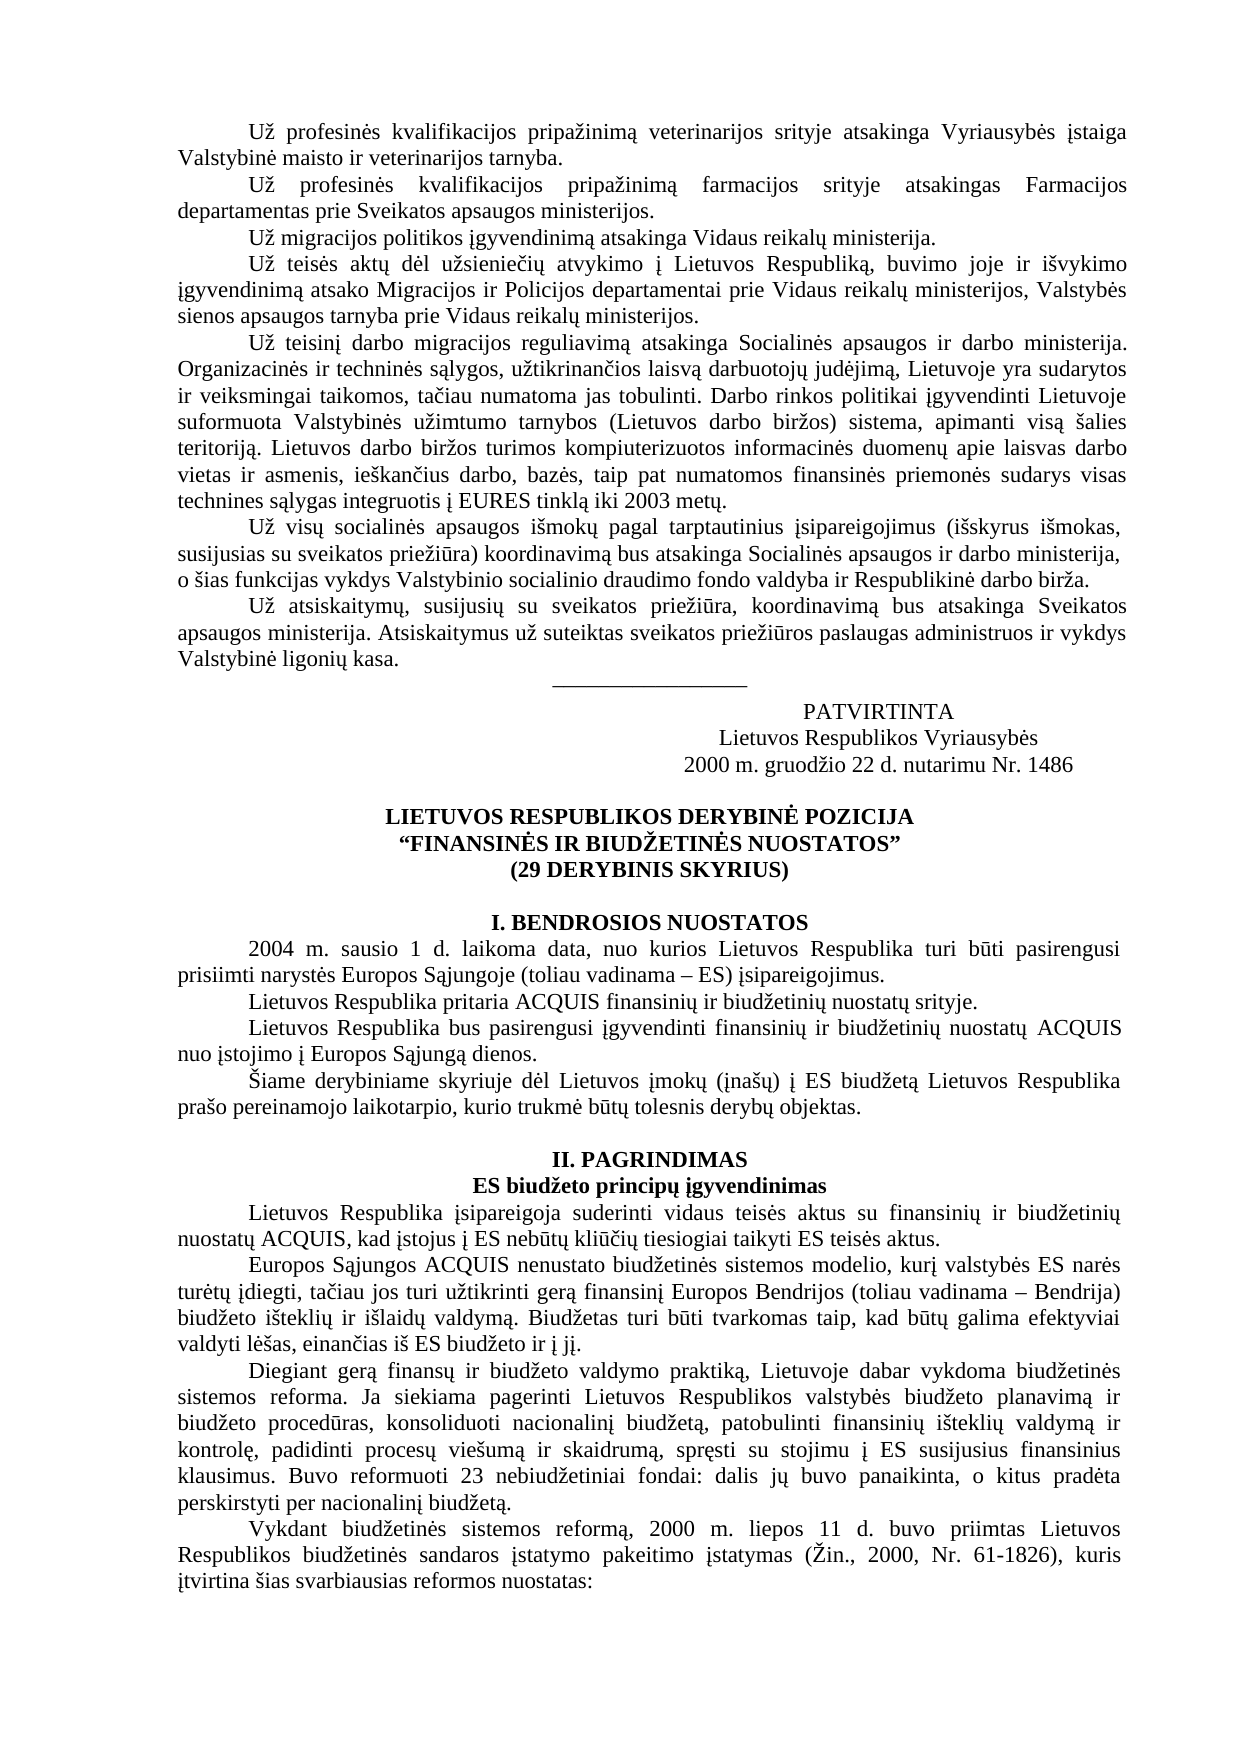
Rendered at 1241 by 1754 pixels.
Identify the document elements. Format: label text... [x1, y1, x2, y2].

text Už teisės aktų dėl užsieniečių atvykimo į Lietuvos Respubliką, buvimo joje ir išvykimo įgyvendinimą atsako Migracijos ir Policijos departamentai prie Vidaus reikalų ministerijos, Valstybės sienos apsaugos tarnyba prie Vidaus reikalų ministerijos. [177, 250, 1128, 329]
text Šiame derybiniame skyriuje dėl Lietuvos įmokų (įnašų) į ES biudžetą Lietuvos Respublika prašo pereinamojo laikotarpio, kurio trukmė būtų tolesnis derybų objektas. [177, 1067, 1122, 1119]
text Už profesinės kvalifikacijos pripažinimą farmacijos srityje atsakingas Farmacijos departamentas prie Sveikatos apsaugos ministerijos. [177, 171, 1128, 223]
text Lietuvos Respublikos Vyriausybės 2000 m. gruodžio 22 d. nutarimu Nr. 1486 [635, 724, 1122, 777]
text Už atsiskaitymų, susijusių su sveikatos priežiūra, koordinavimą bus atsakinga Sveikatos apsaugos ministerija. Atsiskaitymus už suteiktas sveikatos priežiūros paslaugas administruos ir vykdys Valstybinė ligonių kasa. [177, 592, 1128, 672]
text Vykdant biudžetinės sistemos reformą, 2000 m. liepos 11 d. buvo priimtas Lietuvos Respublikos biudžetinės sandaros įstatymo pakeitimo įstatymas (Žin., 2000, Nr. 61-1826), kuris įtvirtina šias svarbiausias reformos nuostatas: [177, 1515, 1122, 1594]
text ––––––––––––––––– [177, 672, 1122, 698]
text (29 DERYBINIS SKYRIUS) [177, 856, 1122, 882]
text Europos Sąjungos acquis nenustato biudžetinės sistemos modelio, kurį valstybės ES narės turėtų įdiegti, tačiau jos turi užtikrinti gerą finansinį Europos Bendrijos (toliau vadinama – Bendrija) biudžeto išteklių ir išlaidų valdymą. Biudžetas turi būti tvarkomas taip, kad būtų galima efektyviai valdyti lėšas, einančias iš ES biudžeto ir į jį. [177, 1251, 1122, 1357]
subtitle Už profesinės kvalifikacijos pripažinimą veterinarijos srityje atsakinga Vyriausybės įstaiga Valstybinė maisto ir veterinarijos tarnyba. [177, 118, 1128, 171]
text Patvirtinta [635, 698, 1122, 724]
text II. PAGRINDIMAS [177, 1146, 1122, 1172]
text “FINANSINĖS IR BIUDŽETINĖS NUOSTATOS” [177, 830, 1122, 856]
text Už migracijos politikos įgyvendinimą atsakinga Vidaus reikalų ministerija. [177, 223, 1128, 250]
text Lietuvos Respublika bus pasirengusi įgyvendinti finansinių ir biudžetinių nuostatų acquis nuo įstojimo į Europos Sąjungą dienos. [177, 1014, 1122, 1067]
text Už teisinį darbo migracijos reguliavimą atsakinga Socialinės apsaugos ir darbo ministerija. Organizacinės ir techninės sąlygos, užtikrinančios laisvą darbuotojų judėjimą, Lietuvoje yra sudarytos ir veiksmingai taikomos, tačiau numatoma jas tobulinti. Darbo rinkos politikai įgyvendinti Lietuvoje suformuota Valstybinės užimtumo tarnybos (Lietuvos darbo biržos) sistema, apimanti visą šalies teritoriją. Lietuvos darbo biržos turimos kompiuterizuotos informacinės duomenų apie laisvas darbo vietas ir asmenis, ieškančius darbo, bazės, taip pat numatomos finansinės priemonės sudarys visas technines sąlygas integruotis į EURES tinklą iki 2003 metų. [177, 329, 1128, 513]
text Už visų socialinės apsaugos išmokų pagal tarptautinius įsipareigojimus (išskyrus išmokas, susijusias su sveikatos priežiūra) koordinavimą bus atsakinga Socialinės apsaugos ir darbo ministerija, o šias funkcijas vykdys Valstybinio socialinio draudimo fondo valdyba ir Respublikinė darbo birža. [177, 513, 1122, 592]
text LIETUVOS RESPUBLIKOS DERYBINĖ POZICIJA [177, 803, 1122, 830]
text Lietuvos Respublika įsipareigoja suderinti vidaus teisės aktus su finansinių ir biudžetinių nuostatų acquis, kad įstojus į ES nebūtų kliūčių tiesiogiai taikyti ES teisės aktus. [177, 1199, 1122, 1251]
subtitle ES biudžeto principų įgyvendinimas [177, 1172, 1122, 1199]
text Diegiant gerą finansų ir biudžeto valdymo praktiką, Lietuvoje dabar vykdoma biudžetinės sistemos reforma. Ja siekiama pagerinti Lietuvos Respublikos valstybės biudžeto planavimą ir biudžeto procedūras, konsoliduoti nacionalinį biudžetą, patobulinti finansinių išteklių valdymą ir kontrolę, padidinti procesų viešumą ir skaidrumą, spręsti su stojimu į ES susijusius finansinius klausimus. Buvo reformuoti 23 nebiudžetiniai fondai: dalis jų buvo panaikinta, o kitus pradėta perskirstyti per nacionalinį biudžetą. [177, 1357, 1122, 1515]
text 2004 m. sausio 1 d. laikoma data, nuo kurios Lietuvos Respublika turi būti pasirengusi prisiimti narystės Europos Sąjungoje (toliau vadinama – ES) įsipareigojimus. [177, 935, 1122, 988]
subtitle I. BENDROSIOS NUOSTATOS [177, 909, 1122, 935]
text Lietuvos Respublika pritaria acquis finansinių ir biudžetinių nuostatų srityje. [177, 988, 1122, 1014]
